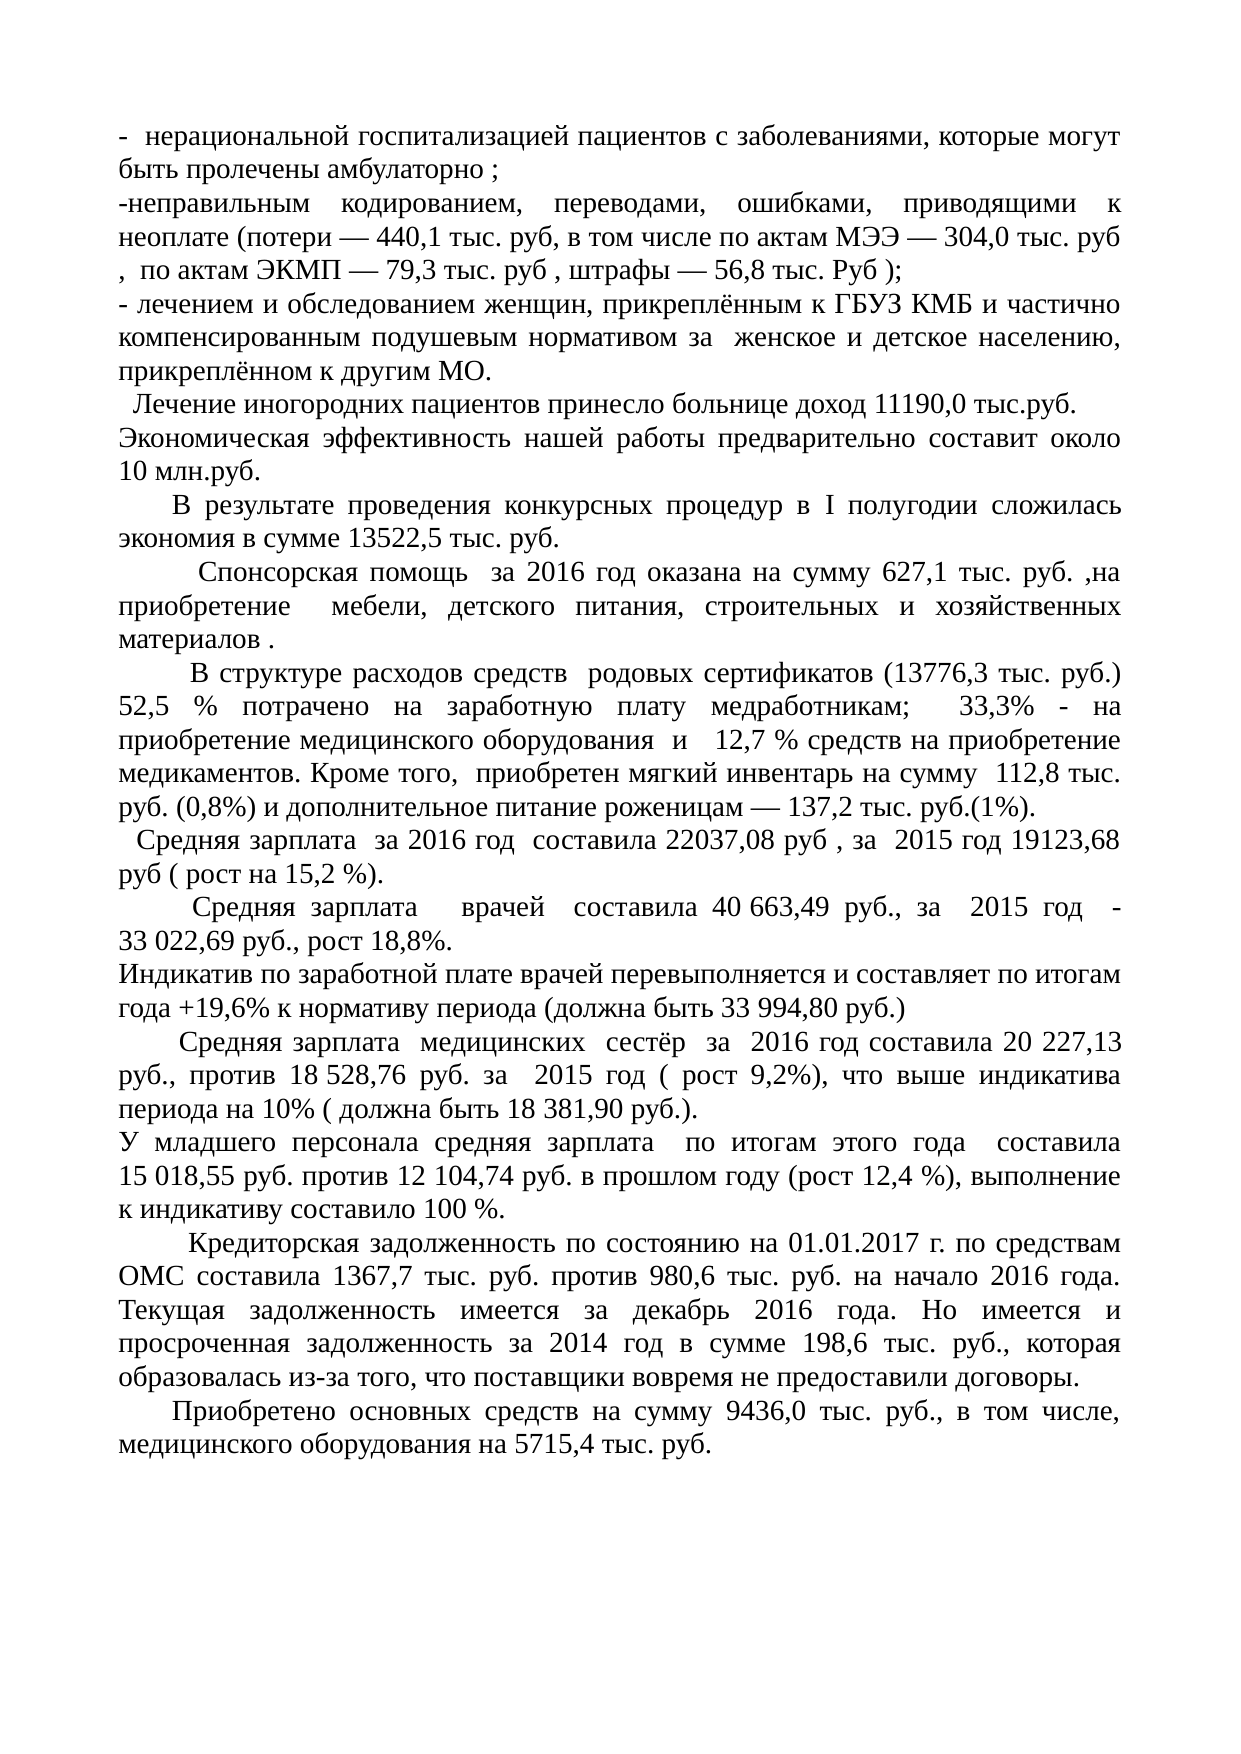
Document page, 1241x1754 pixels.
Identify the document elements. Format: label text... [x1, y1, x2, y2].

text Приобретено основных средств на сумму 9436,0 тыс. руб., в том числе, медицинского оборудования на 5715,4 тыс. руб. [118, 1393, 1122, 1460]
text В структуре расходов средств родовых сертификатов (13776,3 тыс. руб.) 52,5 % потрачено на заработную плату медработникам; 33,3% - на приобретение медицинского оборудования и 12,7 % средств на приобретение медикаментов. Кроме того, приобретен мягкий инвентарь на сумму 112,8 тыс. руб. (0,8%) и дополнительное питание роженицам — 137,2 тыс. руб.(1%). [118, 655, 1122, 822]
text -неправильным кодированием, переводами, ошибками, приводящими к неоплате (потери — 440,1 тыс. руб, в том числе по актам МЭЭ — 304,0 тыс. руб , по актам ЭКМП — 79,3 тыс. руб , штрафы — 56,8 тыс. Руб ); [118, 185, 1122, 286]
text Кредиторская задолженность по состоянию на 01.01.2017 г. по средствам ОМС составила 1367,7 тыс. руб. против 980,6 тыс. руб. на начало 2016 года. Текущая задолженность имеется за декабрь 2016 года. Но имеется и просроченная задолженность за 2014 год в сумме 198,6 тыс. руб., которая образовалась из-за того, что поставщики вовремя не предоставили договоры. [118, 1225, 1122, 1393]
text У младшего персонала средняя зарплата по итогам этого года составила 15 018,55 руб. против 12 104,74 руб. в прошлом году (рост 12,4 %), выполнение к индикативу составило 100 %. [118, 1124, 1122, 1225]
text - нерациональной госпитализацией пациентов с заболеваниями, которые могут быть пролечены амбулаторно ; [118, 118, 1122, 185]
text В результате проведения конкурсных процедур в I полугодии сложилась экономия в сумме 13522,5 тыс. руб. [118, 487, 1122, 554]
text - лечением и обследованием женщин, прикреплённым к ГБУЗ КМБ и частично компенсированным подушевым нормативом за женское и детское населению, прикреплённом к другим МО. [118, 286, 1122, 386]
text Средняя зарплата врачей составила 40 663,49 руб., за 2015 год - 33 022,69 руб., рост 18,8%. [118, 889, 1122, 957]
text Лечение иногородних пациентов принесло больнице доход 11190,0 тыс.руб. [118, 386, 1122, 420]
text Индикатив по заработной плате врачей перевыполняется и составляет по итогам года +19,6% к нормативу периода (должна быть 33 994,80 руб.) [118, 957, 1122, 1024]
text Спонсорская помощь за 2016 год оказана на сумму 627,1 тыс. руб. ,на приобретение мебели, детского питания, строительных и хозяйственных материалов . [118, 554, 1122, 655]
text Средняя зарплата медицинских сестёр за 2016 год составила 20 227,13 руб., против 18 528,76 руб. за 2015 год ( рост 9,2%), что выше индикатива периода на 10% ( должна быть 18 381,90 руб.). [118, 1024, 1122, 1124]
text Экономическая эффективность нашей работы предварительно составит около 10 млн.руб. [118, 420, 1122, 487]
text Средняя зарплата за 2016 год составила 22037,08 руб , за 2015 год 19123,68 руб ( рост на 15,2 %). [118, 822, 1122, 889]
